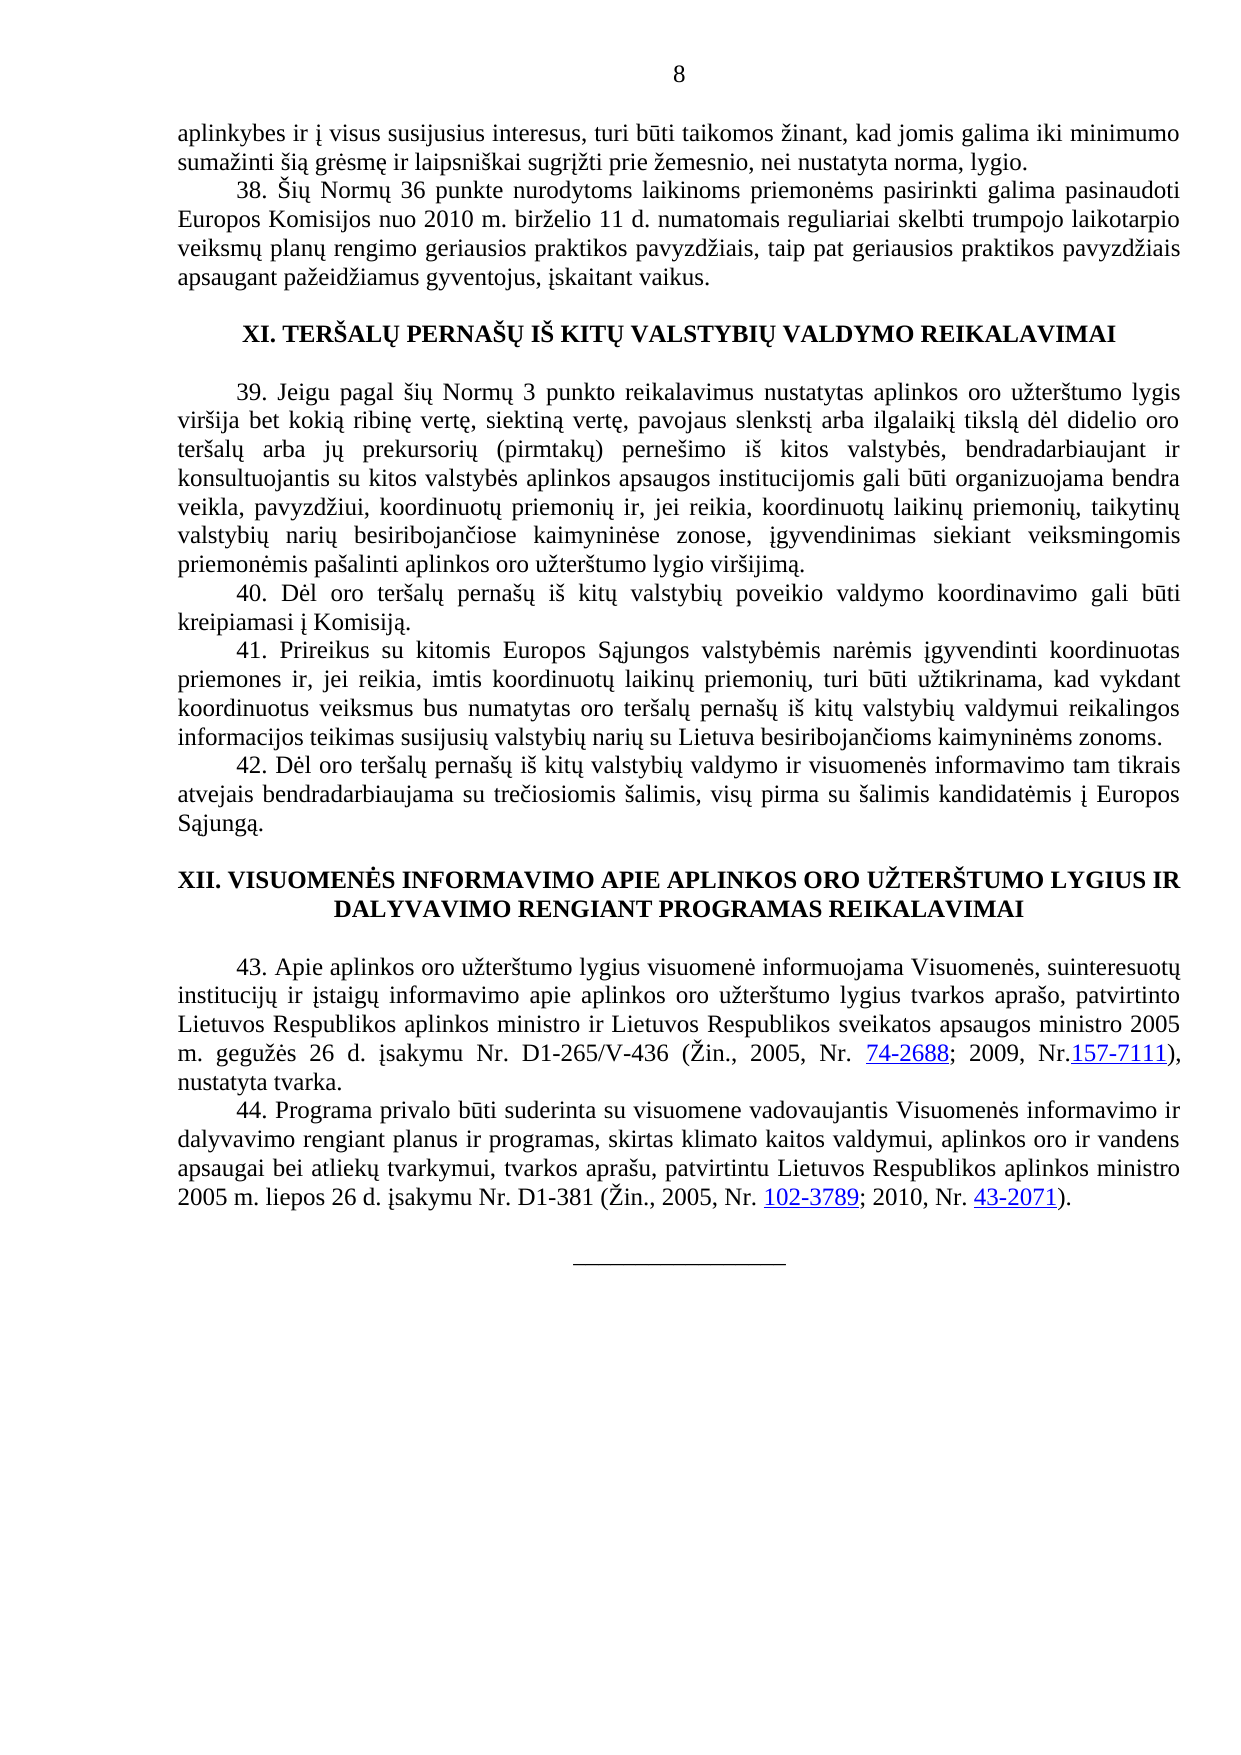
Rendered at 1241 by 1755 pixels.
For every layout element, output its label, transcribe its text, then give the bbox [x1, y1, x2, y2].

text 38. Šių Normų 36 punkte nurodytoms laikinoms priemonėms pasirinkti galima pasinaudoti Europos Komisijos nuo 2010 m. birželio 11 d. numatomais reguliariai skelbti trumpojo laikotarpio veiksmų planų rengimo geriausios praktikos pavyzdžiais, taip pat geriausios praktikos pavyzdžiais apsaugant pažeidžiamus gyventojus, įskaitant vaikus. [177, 176, 1181, 291]
text _________________ [177, 1239, 1181, 1268]
text XI. TERŠALŲ PERNAŠŲ IŠ KITŲ VALSTYBIŲ valdymO REIKALAVIMAI [177, 319, 1181, 348]
text 40. Dėl oro teršalų pernašų iš kitų valstybių poveikio valdymo koordinavimo gali būti kreipiamasi į Komisiją. [177, 578, 1181, 636]
text XII. VISUOMENĖS INFORMAVIMO apie aplinkos oro užterštumo lygius ir dalyvavimO rengiant programas reikalavimai [177, 866, 1181, 923]
text 42. Dėl oro teršalų pernašų iš kitų valstybių valdymo ir visuomenės informavimo tam tikrais atvejais bendradarbiaujama su trečiosiomis šalimis, visų pirma su šalimis kandidatėmis į Europos Sąjungą. [177, 751, 1181, 837]
text 41. Prireikus su kitomis Europos Sąjungos valstybėmis narėmis įgyvendinti koordinuotas priemones ir, jei reikia, imtis koordinuotų laikinų priemonių, turi būti užtikrinama, kad vykdant koordinuotus veiksmus bus numatytas oro teršalų pernašų iš kitų valstybių valdymui reikalingos informacijos teikimas susijusių valstybių narių su Lietuva besiribojančioms kaimyninėms zonoms. [177, 636, 1181, 751]
text aplinkybes ir į visus susijusius interesus, turi būti taikomos žinant, kad jomis galima iki minimumo sumažinti šią grėsmę ir laipsniškai sugrįžti prie žemesnio, nei nustatyta norma, lygio. [177, 118, 1181, 176]
text 39. Jeigu pagal šių Normų 3 punkto reikalavimus nustatytas aplinkos oro užterštumo lygis viršija bet kokią ribinę vertę, siektiną vertę, pavojaus slenkstį arba ilgalaikį tikslą dėl didelio oro teršalų arba jų prekursorių (pirmtakų) pernešimo iš kitos valstybės, bendradarbiaujant ir konsultuojantis su kitos valstybės aplinkos apsaugos institucijomis gali būti organizuojama bendra veikla, pavyzdžiui, koordinuotų priemonių ir, jei reikia, koordinuotų laikinų priemonių, taikytinų valstybių narių besiribojančiose kaimyninėse zonose, įgyvendinimas siekiant veiksmingomis priemonėmis pašalinti aplinkos oro užterštumo lygio viršijimą. [177, 377, 1181, 578]
text 43. Apie aplinkos oro užterštumo lygius visuomenė informuojama Visuomenės, suinteresuotų institucijų ir įstaigų informavimo apie aplinkos oro užterštumo lygius tvarkos aprašo, patvirtinto Lietuvos Respublikos aplinkos ministro ir Lietuvos Respublikos sveikatos apsaugos ministro 2005 m. gegužės 26 d. įsakymu Nr. D1-265/V-436 (Žin., 2005, Nr. 74-2688; 2009, Nr.157-7111), nustatyta tvarka. [177, 952, 1181, 1096]
text 44. Programa privalo būti suderinta su visuomene vadovaujantis Visuomenės informavimo ir dalyvavimo rengiant planus ir programas, skirtas klimato kaitos valdymui, aplinkos oro ir vandens apsaugai bei atliekų tvarkymui, tvarkos aprašu, patvirtintu Lietuvos Respublikos aplinkos ministro 2005 m. liepos 26 d. įsakymu Nr. D1-381 (Žin., 2005, Nr. 102-3789; 2010, Nr. 43-2071). [177, 1096, 1181, 1211]
